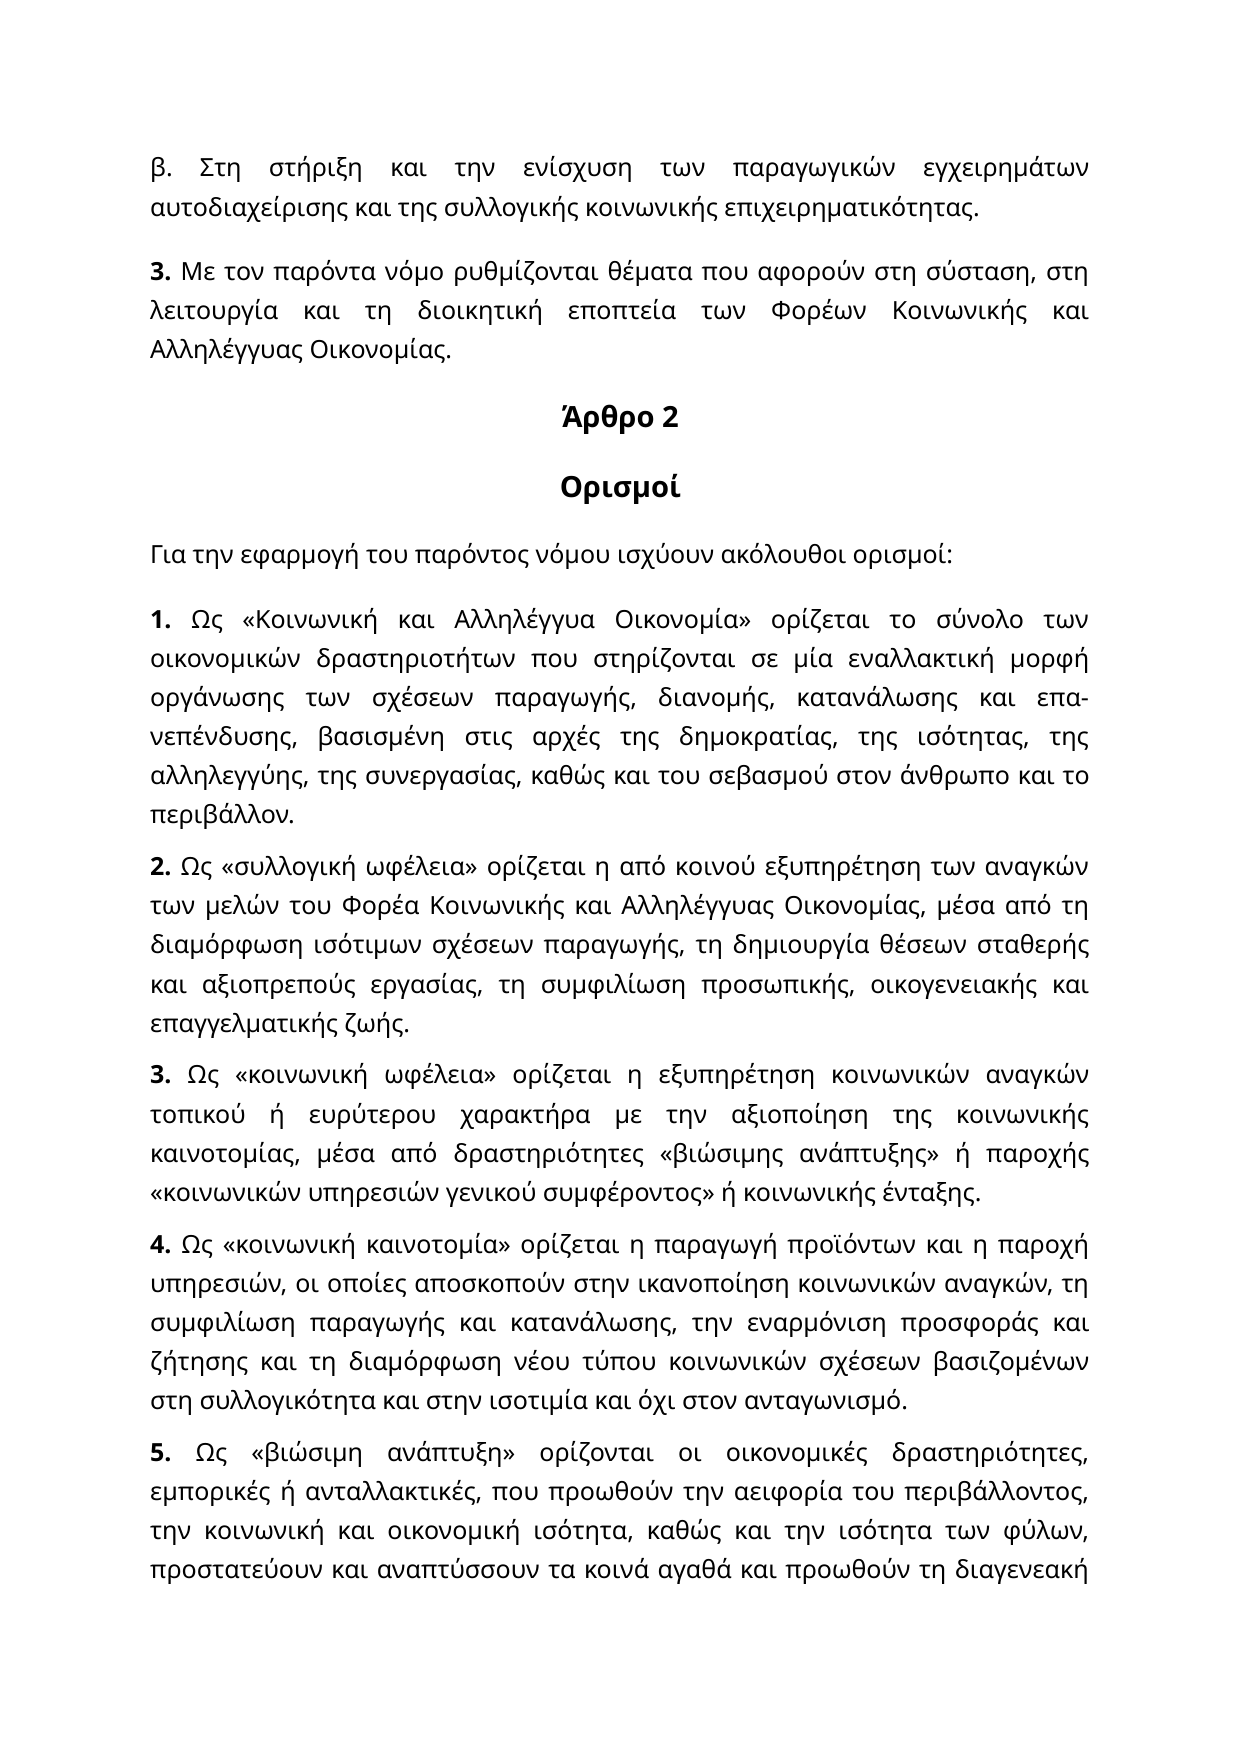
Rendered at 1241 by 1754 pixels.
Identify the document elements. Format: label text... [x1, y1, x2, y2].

text Για την εφαρμογή του παρόντος νόμου ισχύουν ακόλουθοι ορισμοί: [150, 537, 1090, 571]
text 3. Ως «κοινωνική ωφέλεια» ορίζεται η εξυπηρέτηση κοινωνικών αναγκών τοπικού ή ευρύτερου χαρακτήρα με την αξιοποίηση της κοινωνικής καινοτομίας, μέσα από δραστηριότητες «βιώσιμης ανάπτυξης» ή παροχής «κοινωνικών υπηρεσιών γενικού συμφέροντος» ή κοινωνικής ένταξης. [150, 1057, 1090, 1209]
text β. Στη στήριξη και την ενίσχυση των παραγωγικών εγχειρημάτων αυτοδιαχείρισης και της συλλογικής κοινωνικής επιχειρηματικότητας. [150, 150, 1090, 223]
subtitle Άρθρο 2 [150, 396, 1090, 436]
text 1. Ως «Κοινωνική και Αλληλέγγυα Οικονομία» ορίζεται το σύνολο των οικονομικών δραστηριοτήτων που στηρίζονται σε μία εναλλακτική μορφή οργάνωσης των σχέσεων παραγωγής, διανομής, κατανάλωσης και επα- νεπένδυσης, βασισμένη στις αρχές της δημοκρατίας, της ισότητας, της αλληλεγγύης, της συνεργασίας, καθώς και του σεβασμού στον άνθρωπο και το περιβάλλον. [150, 601, 1090, 831]
text 3. Με τον παρόντα νόμο ρυθμίζονται θέματα που αφορούν στη σύσταση, στη λειτουργία και τη διοικητική εποπτεία των Φορέων Κοινωνικής και Αλληλέγγυας Οικονομίας. [150, 253, 1090, 366]
text 2. Ως «συλλογική ωφέλεια» ορίζεται η από κοινού εξυπηρέτηση των αναγκών των μελών του Φορέα Κοινωνικής και Αλληλέγγυας Οικονομίας, μέσα από τη διαμόρφωση ισότιμων σχέσεων παραγωγής, τη δημιουργία θέσεων σταθερής και αξιοπρεπούς εργασίας, τη συμφιλίωση προσωπικής, οικογενειακής και επαγγελματικής ζωής. [150, 849, 1090, 1039]
subtitle Ορισμοί [150, 466, 1090, 506]
text 4. Ως «κοινωνική καινοτομία» ορίζεται η παραγωγή προϊόντων και η παροχή υπηρεσιών, οι οποίες αποσκοπούν στην ικανοποίηση κοινωνικών αναγκών, τη συμφιλίωση παραγωγής και κατανάλωσης, την εναρμόνιση προσφοράς και ζήτησης και τη διαμόρφωση νέου τύπου κοινωνικών σχέσεων βασιζομένων στη συλλογικότητα και στην ισοτιμία και όχι στον ανταγωνισμό. [150, 1226, 1090, 1417]
text 5. Ως «βιώσιμη ανάπτυξη» ορίζονται οι οικονομικές δραστηριότητες, εμπορικές ή ανταλλακτικές, που προωθούν την αειφορία του περιβάλλοντος, την κοινωνική και οικονομική ισότητα, καθώς και την ισότητα των φύλων, προστατεύουν και αναπτύσσουν τα κοινά αγαθά και προωθούν τη διαγενεακή [150, 1434, 1090, 1586]
